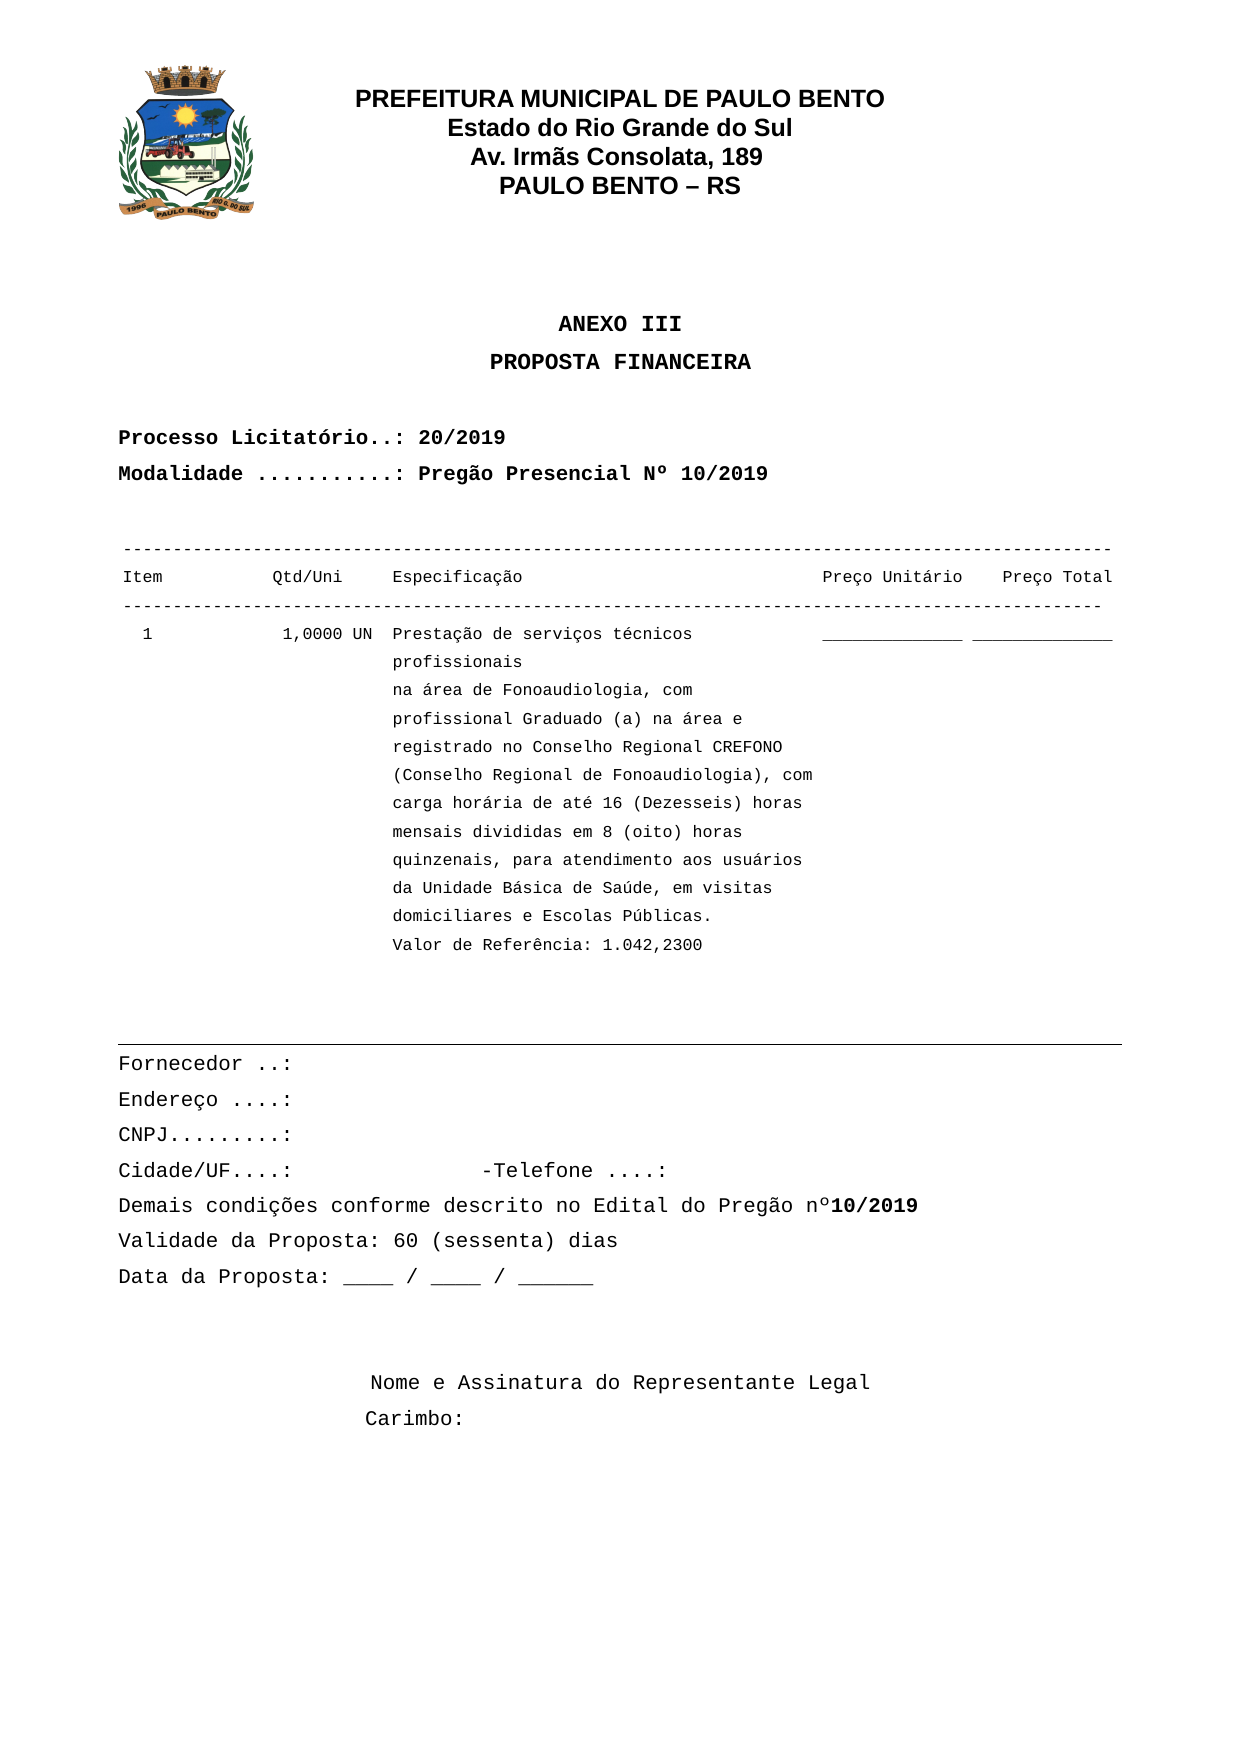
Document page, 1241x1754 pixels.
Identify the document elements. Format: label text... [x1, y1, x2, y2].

text PROPOSTA FINANCEIRA [118, 350, 1122, 376]
text CNPJ.........: [118, 1124, 1122, 1148]
text --------------------------------------------------------------------------------------------------- Item Qtd/Uni Especificação Preço Unitário Preço Total -------------------------------------------------------------------------------------------------- 1 1,0000 UN Prestação de serviços técnicos ______________ ______________ profissionais na área de Fonoaudiologia, com profissional Graduado (a) na área e registrado no Conselho Regional CREFONO (Conselho Regional de Fonoaudiologia), com carga horária de até 16 (Dezesseis) horas mensais divididas em 8 (oito) horas quinzenais, para atendimento aos usuários da Unidade Básica de Saúde, em visitas domiciliares e Escolas Públicas. Valor de Referência: 1.042,2300 [118, 536, 1122, 1044]
text Modalidade ...........: Pregão Presencial Nº 10/2019 [118, 463, 1122, 486]
text Processo Licitatório..: 20/2019 [118, 427, 1122, 451]
picture [118, 65, 254, 220]
text Nome e Assinatura do Representante Legal [118, 1372, 1122, 1396]
text Endereço ....: [118, 1089, 1122, 1112]
text Carimbo: [118, 1408, 1122, 1431]
text Fornecedor ..: [118, 1053, 1122, 1077]
text Data da Proposta: ____ / ____ / ______ [118, 1266, 1122, 1289]
text ANEXO III [118, 312, 1122, 338]
text Cidade/UF....: -Telefone ....: [118, 1160, 1122, 1183]
text Demais condições conforme descrito no Edital do Pregão nº10/2019 [118, 1195, 1122, 1219]
text Validade da Proposta: 60 (sessenta) dias [118, 1231, 1122, 1254]
